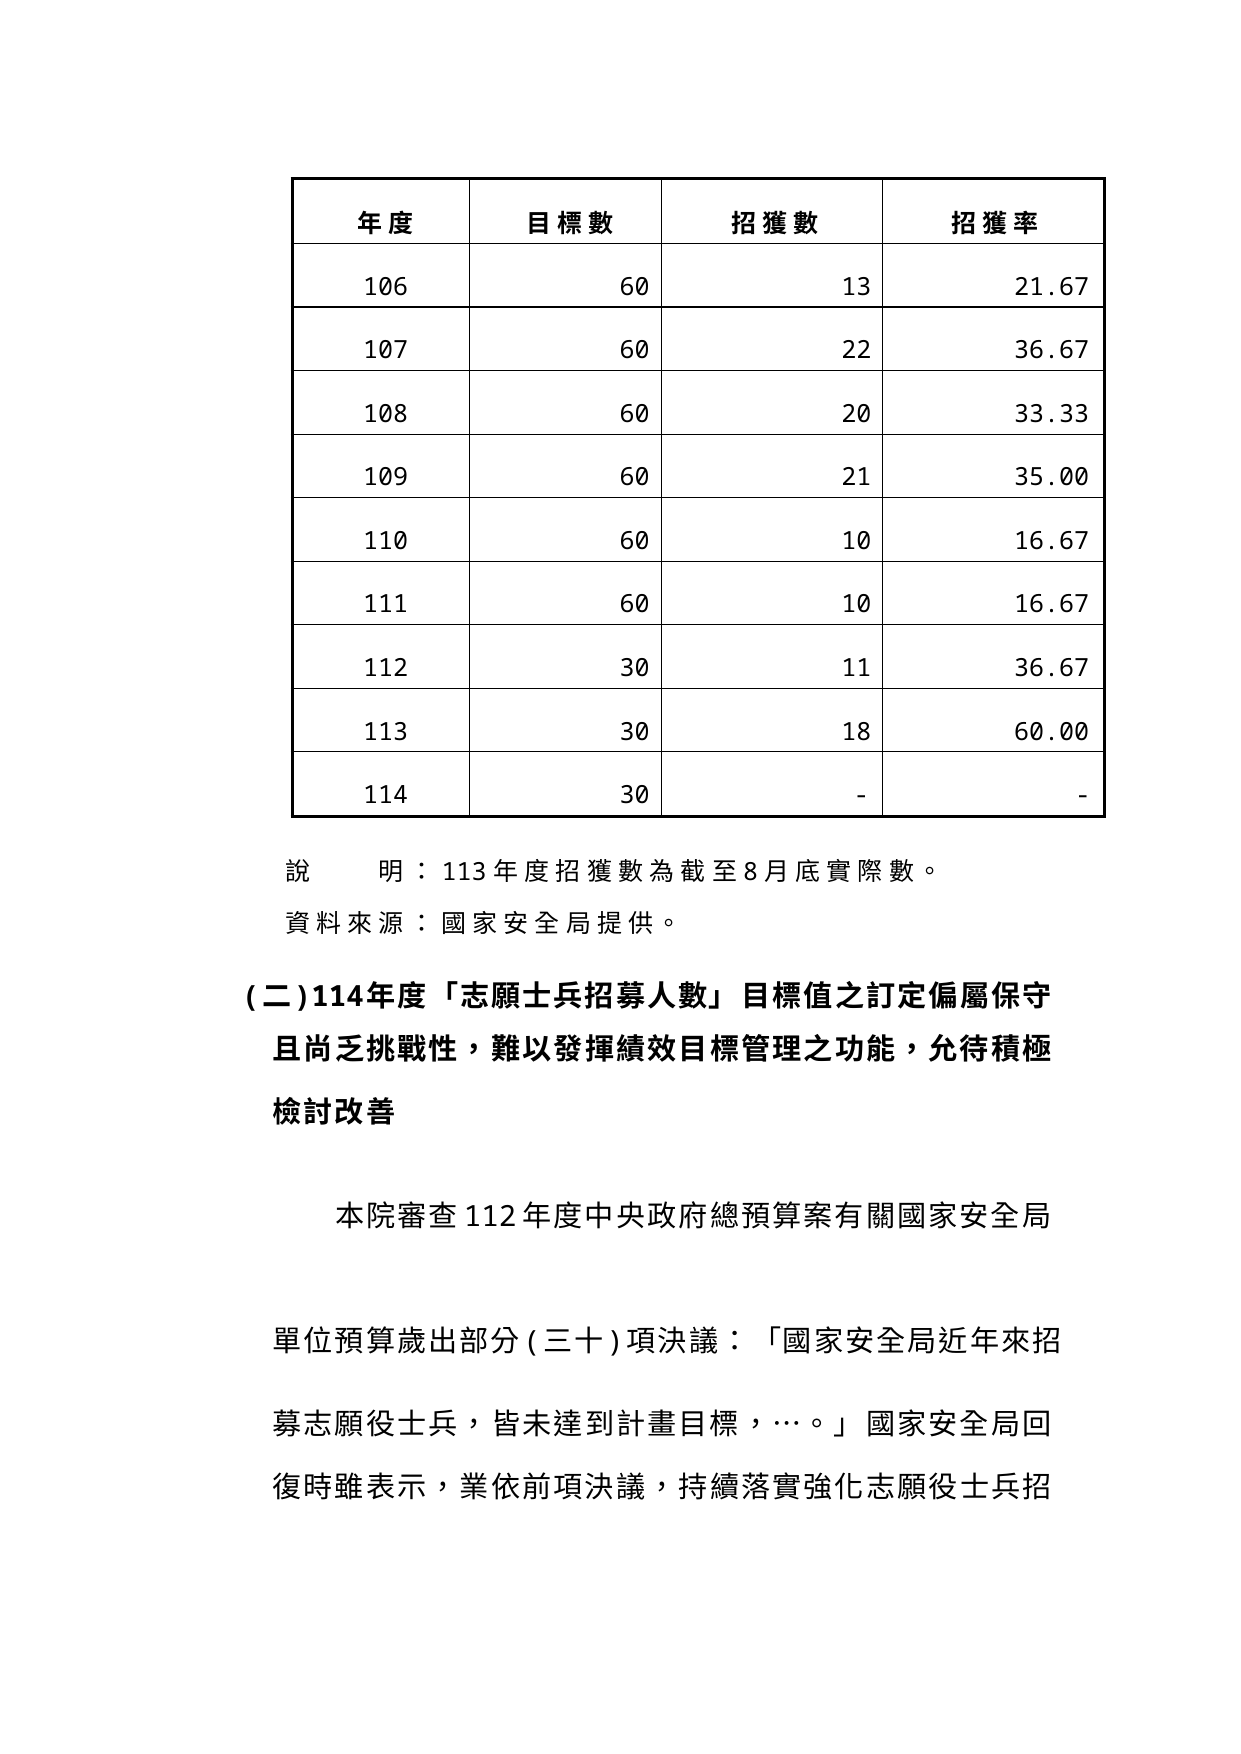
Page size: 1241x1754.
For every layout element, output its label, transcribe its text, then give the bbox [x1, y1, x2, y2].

table_cell 111 [294, 562, 469, 624]
table_cell 11 [662, 625, 882, 688]
table_cell 21.67 [883, 244, 1103, 306]
table_header 招獲率 [883, 180, 1103, 243]
table_cell 60 [470, 244, 661, 306]
table_header 招獲數 [662, 180, 882, 243]
table_header 年度 [294, 180, 469, 243]
table_cell 112 [294, 625, 469, 688]
table_cell 60 [470, 498, 661, 561]
table_cell 13 [662, 244, 882, 306]
table_cell 60 [470, 371, 661, 433]
table_cell 30 [470, 752, 661, 815]
table_cell 33.33 [883, 371, 1103, 433]
table_cell - [883, 752, 1103, 815]
table_cell 20 [662, 371, 882, 433]
text 本院審查112年度中央政府總預算案有關國家安全局單位預算歲出部分(三十)項決議：「國家安全局近年來招募志願役士兵，皆未達到計畫目標，…。」國家安全局回復時雖表示，業依前項決議，持續落實強化志願役士兵招募作業，且經其統計，自112年11月至113年8月31日止，短短10個月已招募志願役士兵29員(112年11-12月：11員；113年1-8月：18員)，招募狀況略見改善；惟114年度「志願士兵招募人數」目標值30人，僅達106至111年度志願役士兵招募目標數60人一半，且112至114年度「志願士兵招募人數」目標值亦已連續3年下滑至30人，目標值之訂定仍略偏屬保守且尚乏挑戰性，不利厚植基層人力基礎。 [266, 1130, 1063, 1505]
table_cell 110 [294, 498, 469, 561]
table_cell 60 [470, 562, 661, 624]
table_cell 107 [294, 308, 469, 370]
table_cell 10 [662, 498, 882, 561]
table_cell 16.67 [883, 562, 1103, 624]
text 說 明：113年度招獲數為截至8月底實際數。 [281, 818, 1063, 880]
table_cell 114 [294, 752, 469, 815]
table_cell 108 [294, 371, 469, 433]
table_cell 18 [662, 689, 882, 751]
table_cell 60 [470, 435, 661, 497]
text 資料來源：國家安全局提供。 [281, 880, 1063, 943]
table_cell 16.67 [883, 498, 1103, 561]
table_cell 30 [470, 625, 661, 688]
table_cell 10 [662, 562, 882, 624]
table_cell 60.00 [883, 689, 1103, 751]
table_cell 22 [662, 308, 882, 370]
table_cell - [662, 752, 882, 815]
table_cell 36.67 [883, 308, 1103, 370]
table_cell 109 [294, 435, 469, 497]
table_cell 36.67 [883, 625, 1103, 688]
table_header 目標數 [470, 180, 661, 243]
table_cell 35.00 [883, 435, 1103, 497]
text (二)114年度「志願士兵招募人數」目標值之訂定偏屬保守且尚乏挑戰性，難以發揮績效目標管理之功能，允待積極檢討改善 [236, 943, 1063, 1130]
table_cell 30 [470, 689, 661, 751]
table_cell 106 [294, 244, 469, 306]
table_cell 21 [662, 435, 882, 497]
table_cell 113 [294, 689, 469, 751]
table_cell 60 [470, 308, 661, 370]
